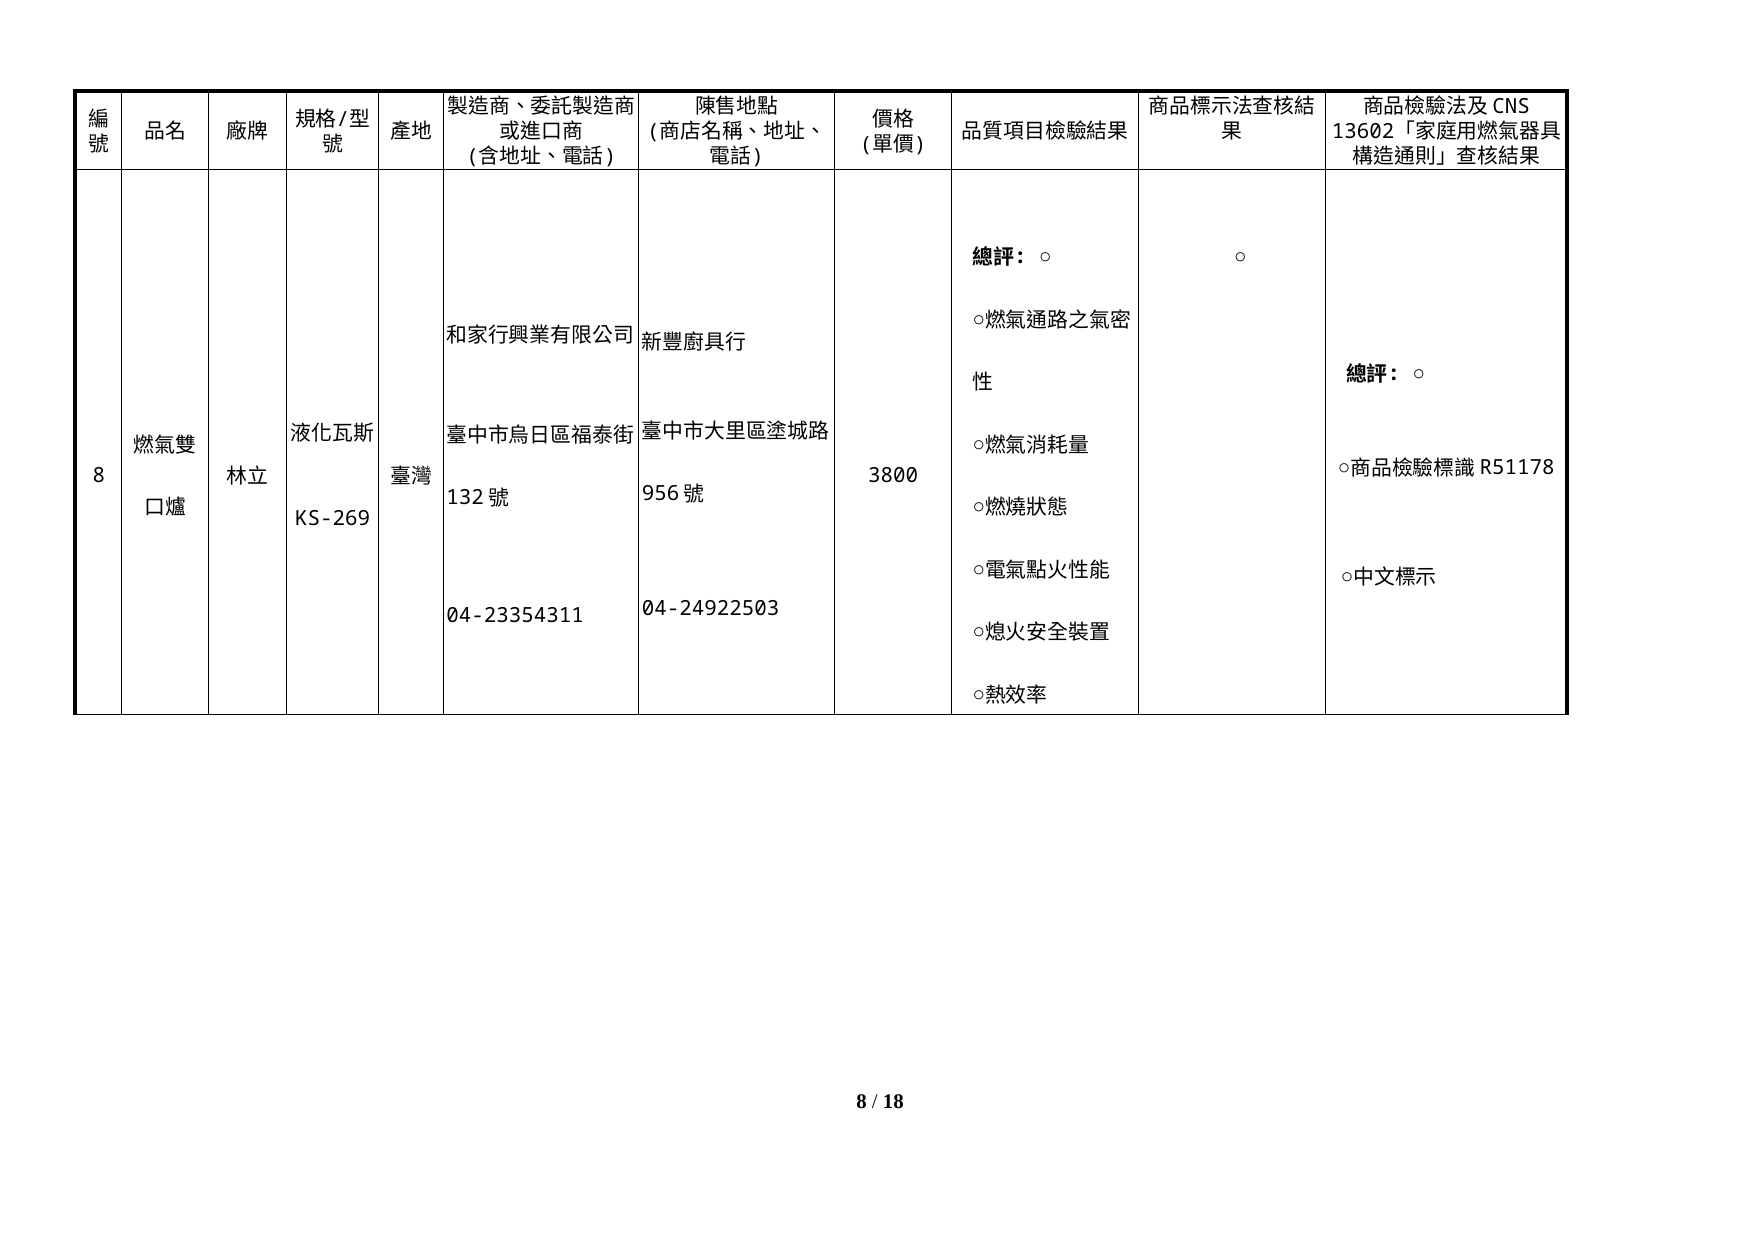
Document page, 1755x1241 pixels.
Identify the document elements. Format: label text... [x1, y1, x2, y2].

table_header 商品標示法查核結果 [1139, 93, 1325, 168]
table_header 陳售地點 (商店名稱、地址、電話) [639, 93, 834, 168]
table_header 規格/型號 [287, 93, 378, 168]
table_cell 燃氣雙口爐 [122, 170, 208, 714]
table_header 產地 [379, 93, 443, 168]
table_header 編號 [77, 93, 121, 168]
table_header 品名 [122, 93, 208, 168]
table_header 製造商、委託製造商或進口商 (含地址、電話) [444, 93, 638, 168]
table_header 商品檢驗法及CNS 13602「家庭用燃氣器具構造通則」查核結果 [1326, 93, 1565, 168]
table_cell 總評: ○ ○商品檢驗標識R51178 ○中文標示 [1326, 170, 1565, 714]
table_cell 林立 [209, 170, 286, 714]
table_cell ○ [1139, 170, 1325, 714]
table_cell 8 [77, 170, 121, 714]
table_cell 總評: ○ ○燃氣通路之氣密性 ○燃氣消耗量 ○燃燒狀態 ○電氣點火性能 ○熄火安全裝置 ○熱效率 [952, 170, 1138, 714]
table_cell 液化瓦斯 KS-269 [287, 170, 378, 714]
table_cell 3800 [835, 170, 951, 714]
table_cell 新豐廚具行 臺中市大里區塗城路956號 04-24922503 [639, 170, 834, 714]
table_cell 臺灣 [379, 170, 443, 714]
table_cell 和家行興業有限公司 臺中市烏日區福泰街132號 04-23354311 [444, 170, 638, 714]
table_header 價格 (單價) [835, 93, 951, 168]
table_header 品質項目檢驗結果 [952, 93, 1138, 168]
table_header 廠牌 [209, 93, 286, 168]
